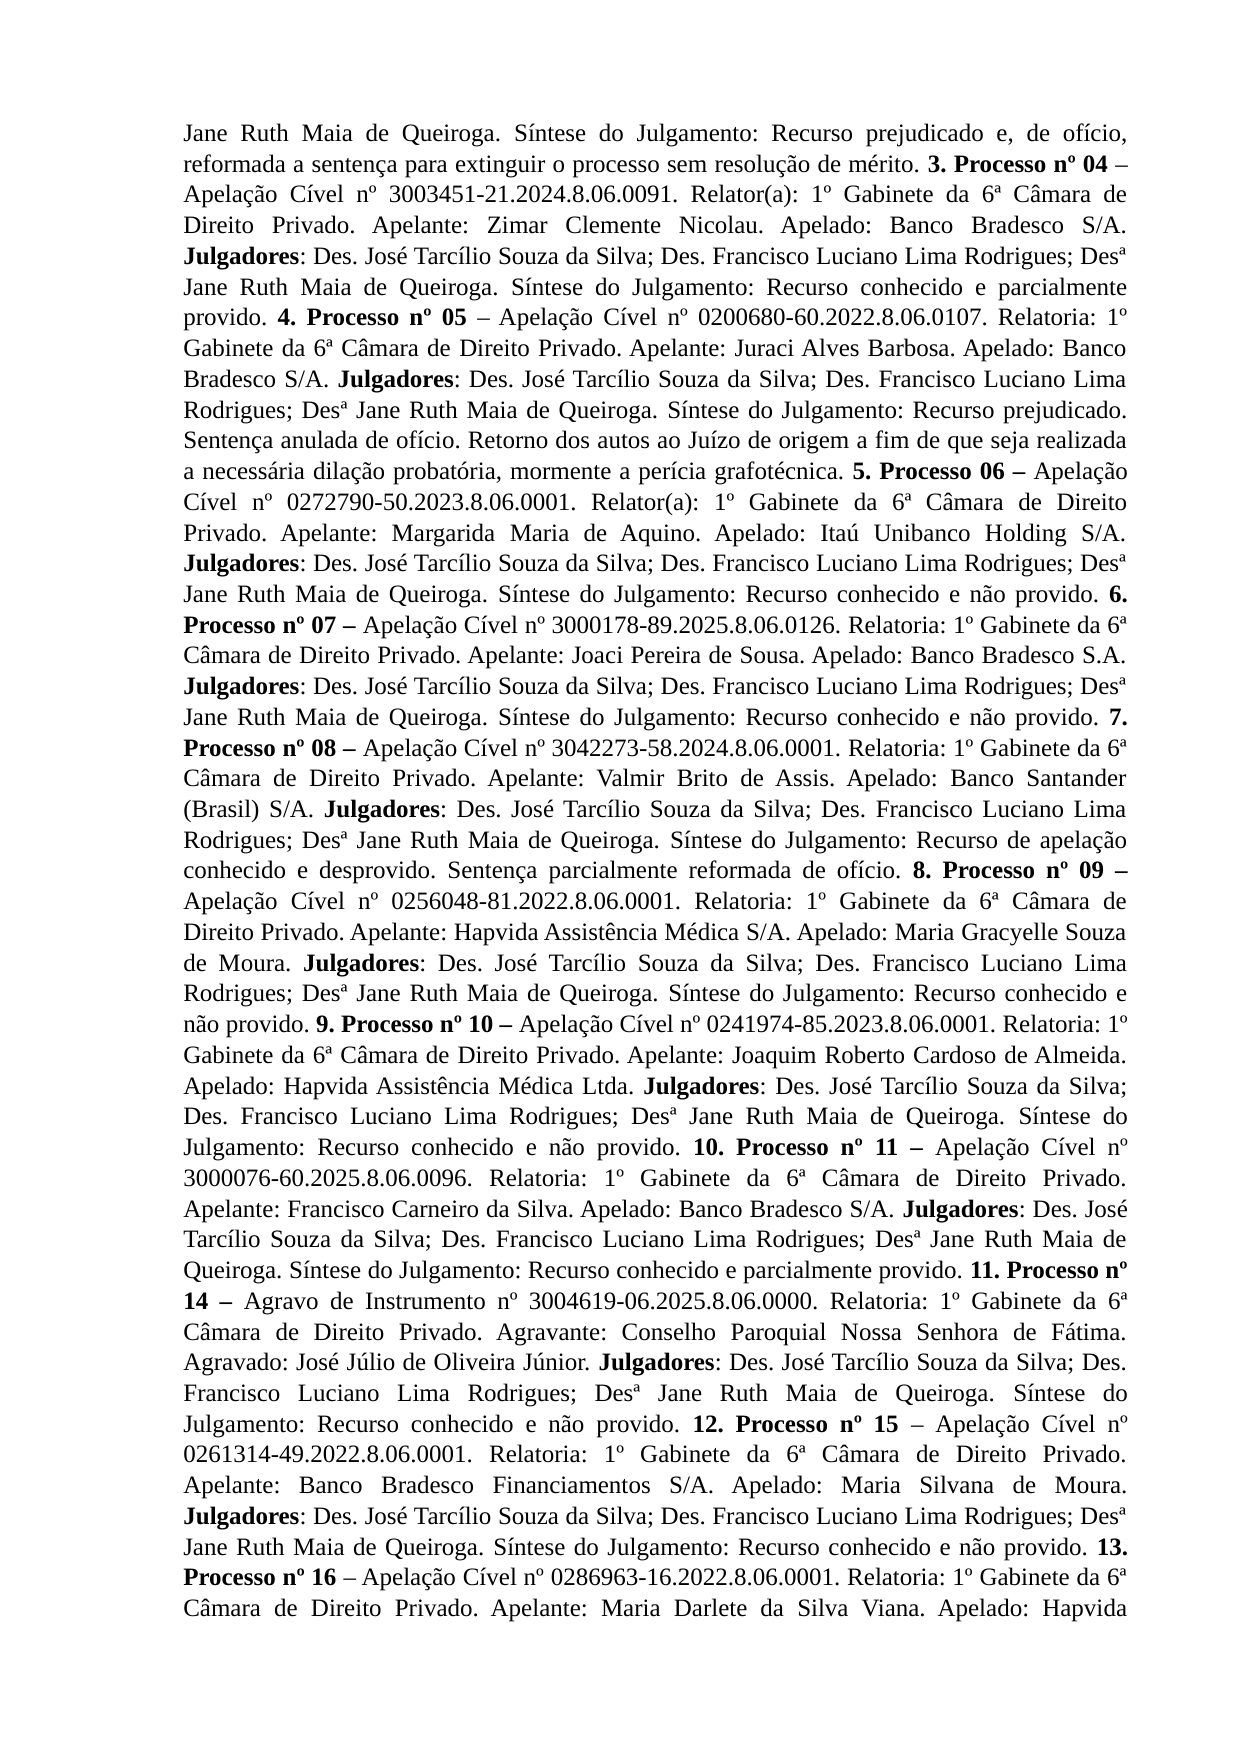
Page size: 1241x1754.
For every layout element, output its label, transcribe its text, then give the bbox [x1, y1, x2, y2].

text Jane Ruth Maia de Queiroga. Síntese do Julgamento: Recurso prejudicado e, de ofício, reformada a sentença para extinguir o processo sem resolução de mérito. 3. Processo nº 04 – Apelação Cível nº 3003451-21.2024.8.06.0091. Relator(a): 1º Gabinete da 6ª Câmara de Direito Privado. Apelante: Zimar Clemente Nicolau. Apelado: Banco Bradesco S/A. Julgadores: Des. José Tarcílio Souza da Silva; Des. Francisco Luciano Lima Rodrigues; Desª Jane Ruth Maia de Queiroga. Síntese do Julgamento: Recurso conhecido e parcialmente provido. 4. Processo nº 05 – Apelação Cível nº 0200680-60.2022.8.06.0107. Relatoria: 1º Gabinete da 6ª Câmara de Direito Privado. Apelante: Juraci Alves Barbosa. Apelado: Banco Bradesco S/A. Julgadores: Des. José Tarcílio Souza da Silva; Des. Francisco Luciano Lima Rodrigues; Desª Jane Ruth Maia de Queiroga. Síntese do Julgamento: Recurso prejudicado. Sentença anulada de ofício. Retorno dos autos ao Juízo de origem a fim de que seja realizada a necessária dilação probatória, mormente a perícia grafotécnica. 5. Processo 06 – Apelação Cível nº 0272790-50.2023.8.06.0001. Relator(a): 1º Gabinete da 6ª Câmara de Direito Privado. Apelante: Margarida Maria de Aquino. Apelado: Itaú Unibanco Holding S/A. Julgadores: Des. José Tarcílio Souza da Silva; Des. Francisco Luciano Lima Rodrigues; Desª Jane Ruth Maia de Queiroga. Síntese do Julgamento: Recurso conhecido e não provido. 6. Processo nº 07 – Apelação Cível nº 3000178-89.2025.8.06.0126. Relatoria: 1º Gabinete da 6ª Câmara de Direito Privado. Apelante: Joaci Pereira de Sousa. Apelado: Banco Bradesco S.A. Julgadores: Des. José Tarcílio Souza da Silva; Des. Francisco Luciano Lima Rodrigues; Desª Jane Ruth Maia de Queiroga. Síntese do Julgamento: Recurso conhecido e não provido. 7. Processo nº 08 – Apelação Cível nº 3042273-58.2024.8.06.0001. Relatoria: 1º Gabinete da 6ª Câmara de Direito Privado. Apelante: Valmir Brito de Assis. Apelado: Banco Santander (Brasil) S/A. Julgadores: Des. José Tarcílio Souza da Silva; Des. Francisco Luciano Lima Rodrigues; Desª Jane Ruth Maia de Queiroga. Síntese do Julgamento: Recurso de apelação conhecido e desprovido. Sentença parcialmente reformada de ofício. 8. Processo nº 09 – Apelação Cível nº 0256048-81.2022.8.06.0001. Relatoria: 1º Gabinete da 6ª Câmara de Direito Privado. Apelante: Hapvida Assistência Médica S/A. Apelado: Maria Gracyelle Souza de Moura. Julgadores: Des. José Tarcílio Souza da Silva; Des. Francisco Luciano Lima Rodrigues; Desª Jane Ruth Maia de Queiroga. Síntese do Julgamento: Recurso conhecido e não provido. 9. Processo nº 10 – Apelação Cível nº 0241974-85.2023.8.06.0001. Relatoria: 1º Gabinete da 6ª Câmara de Direito Privado. Apelante: Joaquim Roberto Cardoso de Almeida. Apelado: Hapvida Assistência Médica Ltda. Julgadores: Des. José Tarcílio Souza da Silva; Des. Francisco Luciano Lima Rodrigues; Desª Jane Ruth Maia de Queiroga. Síntese do Julgamento: Recurso conhecido e não provido. 10. Processo nº 11 – Apelação Cível nº 3000076-60.2025.8.06.0096. Relatoria: 1º Gabinete da 6ª Câmara de Direito Privado. Apelante: Francisco Carneiro da Silva. Apelado: Banco Bradesco S/A. Julgadores: Des. José Tarcílio Souza da Silva; Des. Francisco Luciano Lima Rodrigues; Desª Jane Ruth Maia de Queiroga. Síntese do Julgamento: Recurso conhecido e parcialmente provido. 11. Processo nº 14 – Agravo de Instrumento nº 3004619-06.2025.8.06.0000. Relatoria: 1º Gabinete da 6ª Câmara de Direito Privado. Agravante: Conselho Paroquial Nossa Senhora de Fátima. Agravado: José Júlio de Oliveira Júnior. Julgadores: Des. José Tarcílio Souza da Silva; Des. Francisco Luciano Lima Rodrigues; Desª Jane Ruth Maia de Queiroga. Síntese do Julgamento: Recurso conhecido e não provido. 12. Processo nº 15 – Apelação Cível nº 0261314-49.2022.8.06.0001. Relatoria: 1º Gabinete da 6ª Câmara de Direito Privado. Apelante: Banco Bradesco Financiamentos S/A. Apelado: Maria Silvana de Moura. Julgadores: Des. José Tarcílio Souza da Silva; Des. Francisco Luciano Lima Rodrigues; Desª Jane Ruth Maia de Queiroga. Síntese do Julgamento: Recurso conhecido e não provido. 13. Processo nº 16 – Apelação Cível nº 0286963-16.2022.8.06.0001. Relatoria: 1º Gabinete da 6ª Câmara de Direito Privado. Apelante: Maria Darlete da Silva Viana. Apelado: Hapvida [183, 118, 1128, 1622]
